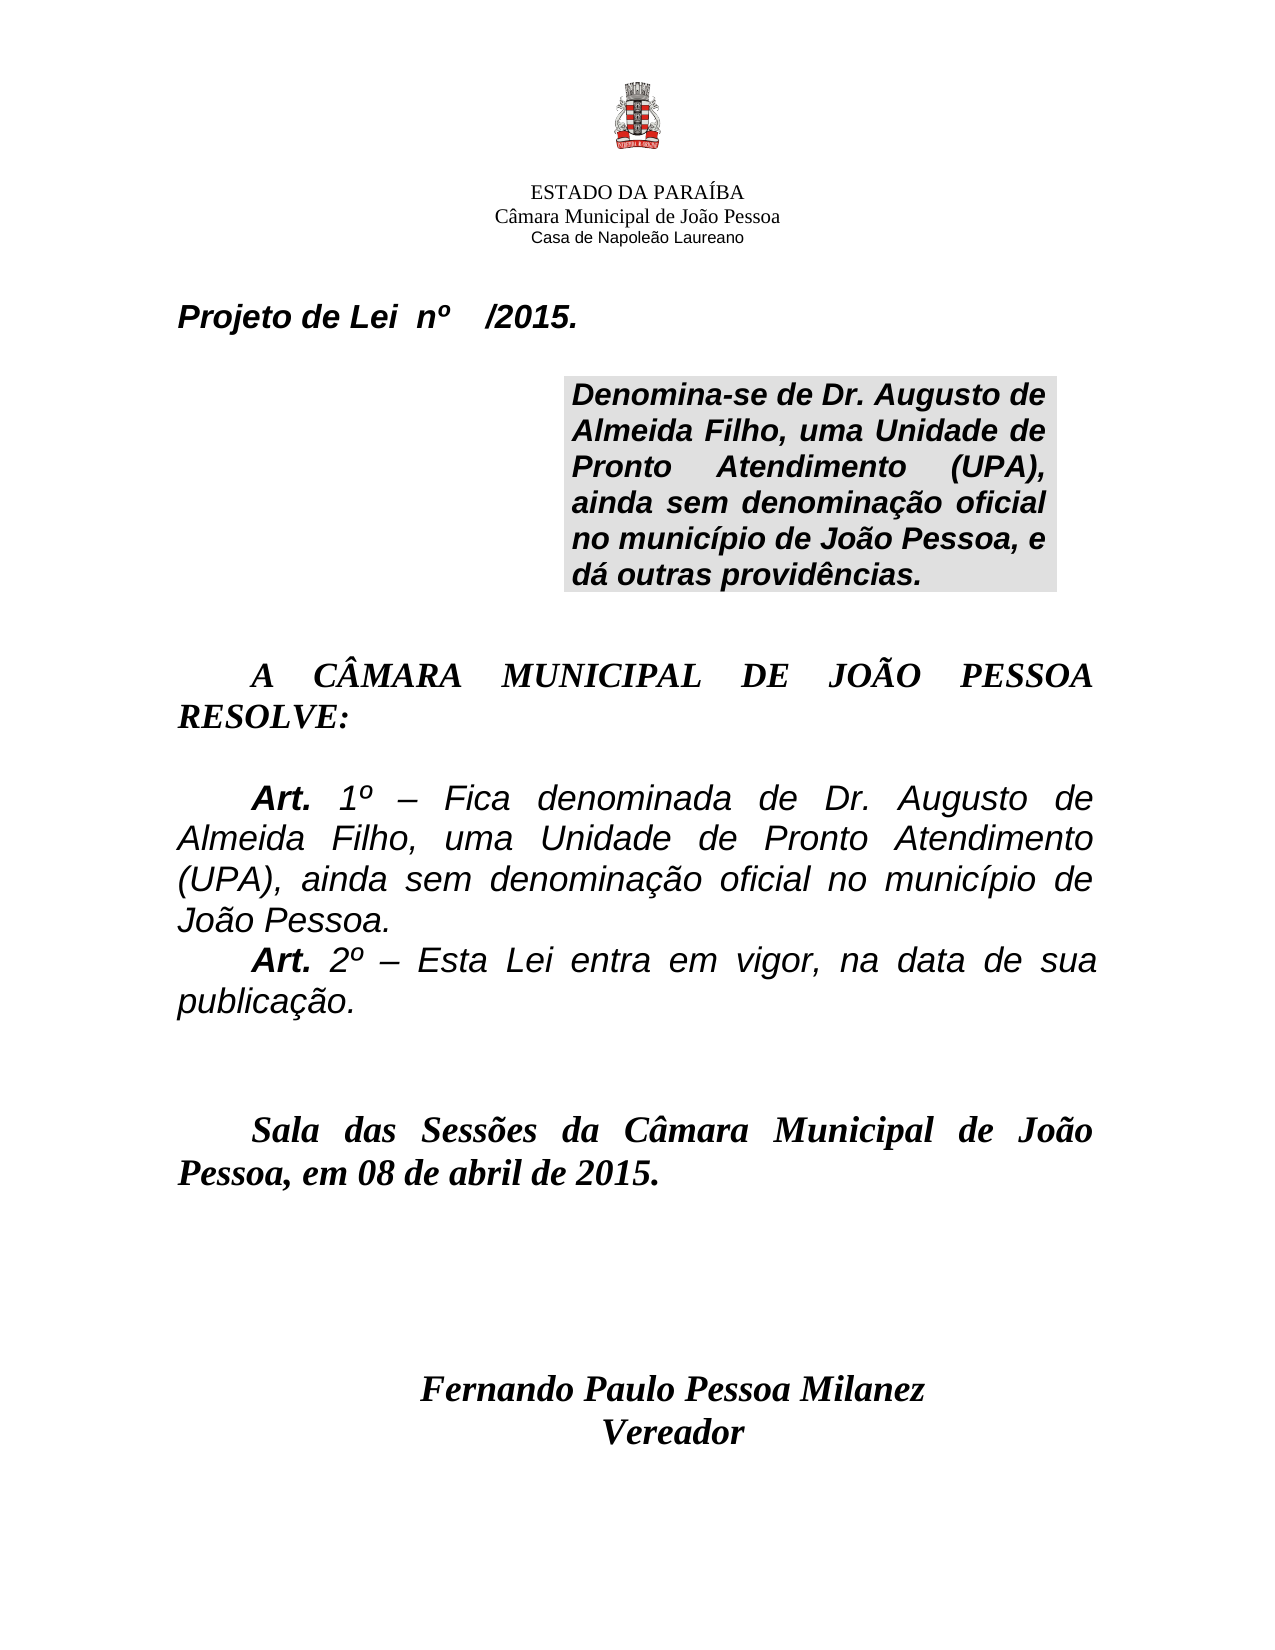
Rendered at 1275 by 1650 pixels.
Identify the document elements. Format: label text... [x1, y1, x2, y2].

text Fernando Paulo Pessoa Milanez [251, 1366, 1098, 1409]
picture [614, 82, 661, 149]
text Art. 2º – Esta Lei entra em vigor, na data de sua publicação. [177, 940, 1098, 1021]
text A CÂMARA MUNICIPAL DE JOÃO PESSOA RESOLVE: [177, 654, 1098, 736]
text Projeto de Lei nº /2015. [177, 297, 1098, 336]
text Sala das Sessões da Câmara Municipal de João Pessoa, em 08 de abril de 2015. [177, 1107, 1098, 1194]
text Art. 1º – Fica denominada de Dr. Augusto de Almeida Filho, uma Unidade de Pronto Atendimento (UPA), ainda sem denominação oficial no município de João Pessoa. [177, 777, 1098, 940]
table_header [548, 376, 564, 592]
table_header Denomina-se de Dr. Augusto de Almeida Filho, uma Unidade de Pronto Atendimento (UPA), ainda sem denominação oficial no município de João Pessoa, e dá outras providências. [564, 376, 1057, 592]
text Vereador [251, 1409, 1098, 1452]
